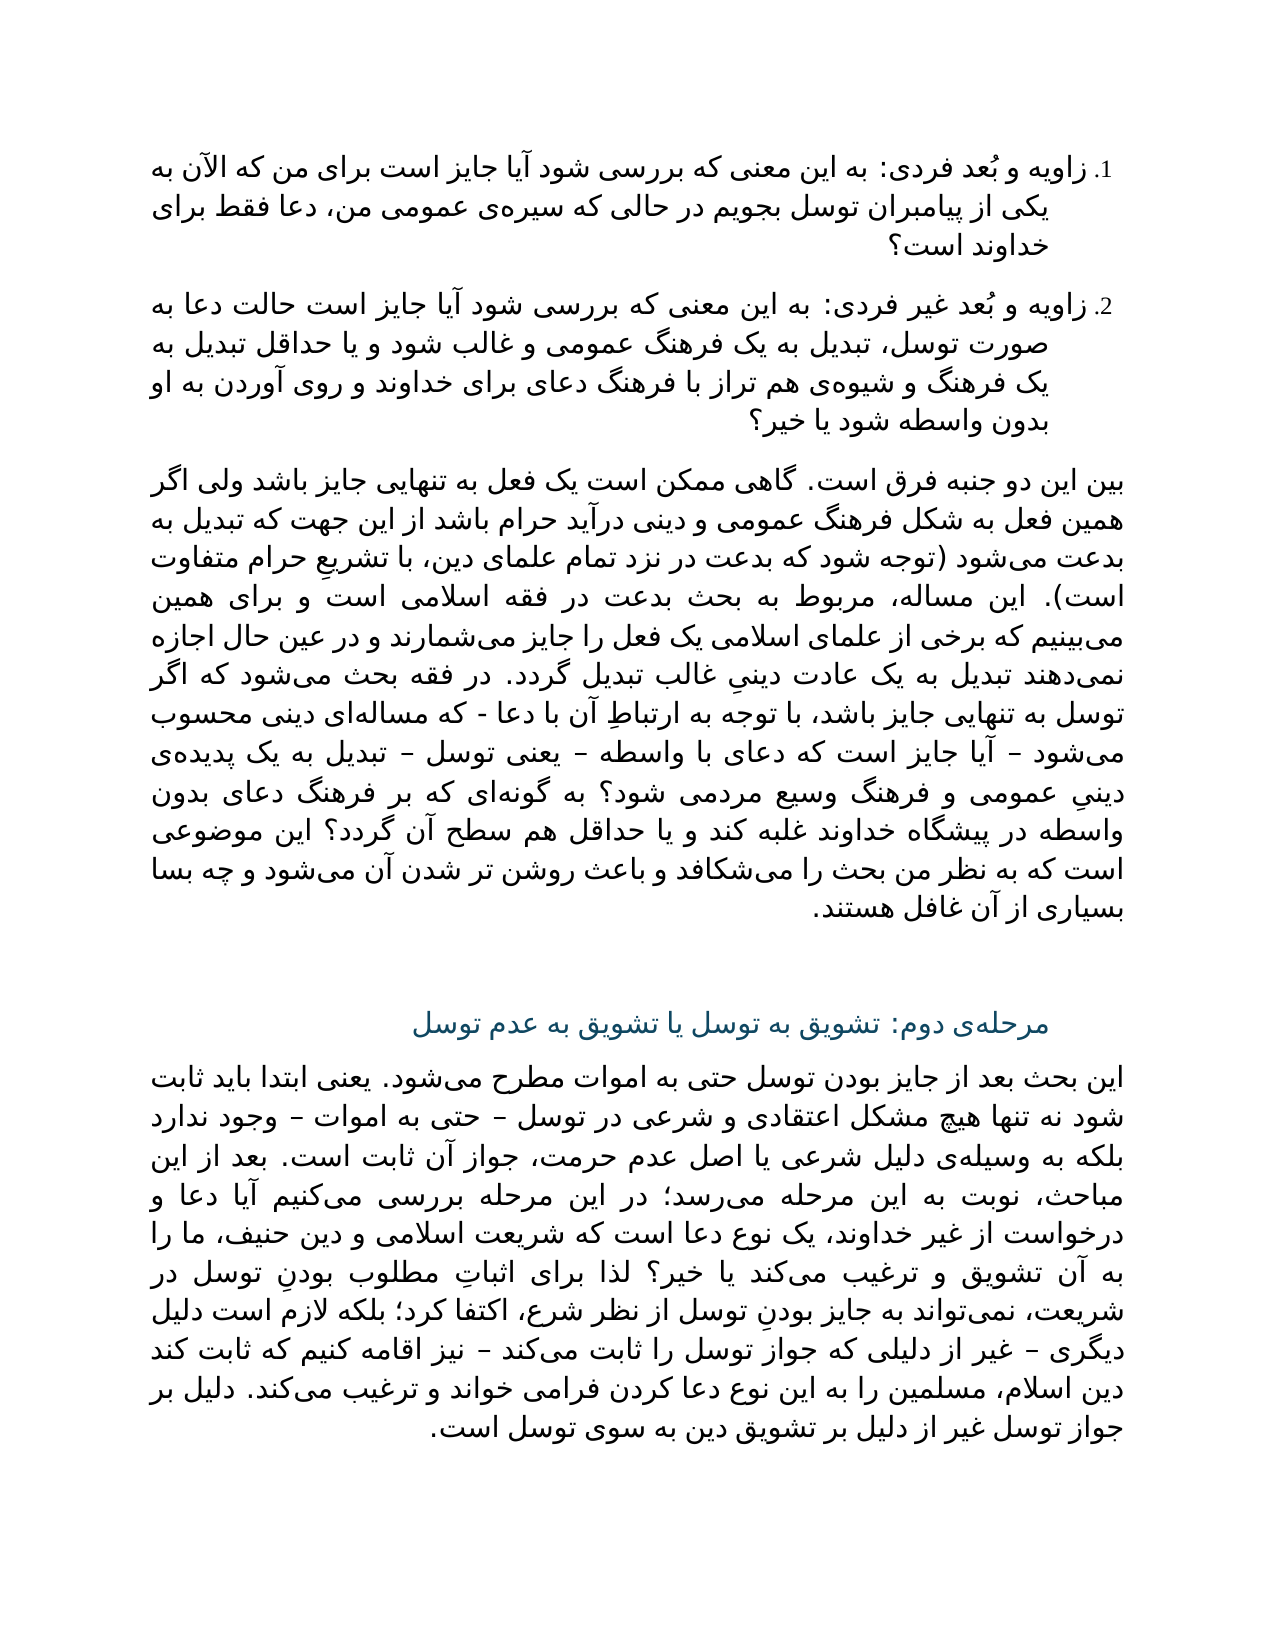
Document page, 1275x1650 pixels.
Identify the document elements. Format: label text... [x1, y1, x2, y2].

list زاویه و بُعد فردی: به این معنی که بررسی شود آیا جایز است برای من که الآن به یکی از پیامبران توسل بجویم در حالی که سیره‌ی عمومی من، دعا فقط برای خداوند است؟ [150, 150, 1087, 261]
subtitle مرحله‌ی دوم: تشویق به توسل یا تشویق به عدم توسل [150, 1007, 1125, 1041]
text این بحث بعد از جایز بودن توسل حتی به اموات مطرح می‌شود. یعنی ابتدا باید ثابت شود نه تنها هیچ مشکل اعتقادی و شرعی در توسل – حتی به اموات – وجود ندارد بلکه به وسیله‌ی دلیل شرعی یا اصل عدم حرمت، جواز آن ثابت است. بعد از این مباحث، نوبت به این مرحله می‌رسد؛ در این مرحله بررسی می‌کنیم آیا دعا و درخواست از غیر خداوند، یک نوع دعا است که شریعت اسلامی و دین حنیف، ما را به آن تشویق و ترغیب می‌کند یا خیر؟ لذا برای اثباتِ مطلوب بودنِ توسل در شریعت، نمی‌تواند به جایز بودنِ توسل از نظر شرع، اکتفا کرد؛ بلکه لازم است دلیل دیگری – غیر از دلیلی که جواز توسل را ثابت می‌کند – نیز اقامه کنیم که ثابت کند دین اسلام، مسلمین را به این نوع دعا کردن فرامی خواند و ترغیب می‌کند. دلیل بر جواز توسل غیر از دلیل بر تشویق دین به سوی توسل است. [150, 1060, 1125, 1444]
text بین این دو جنبه فرق است. گاهی ممکن است یک فعل به تنهایی جایز باشد ولی اگر همین فعل به شکل فرهنگ عمومی و دینی درآید حرام باشد از این جهت که تبدیل به بدعت می‌شود (توجه شود که بدعت در نزد تمام علمای دین، با تشریعِ حرام متفاوت است). این مساله، مربوط به بحث بدعت در فقه اسلامی است و برای همین می‌بینیم که برخی از علمای اسلامی یک فعل را جایز می‌شمارند و در عین حال اجازه نمی‌دهند تبدیل به یک عادت دینیِ غالب تبدیل گردد. در فقه بحث می‌شود که اگر توسل به تنهایی جایز باشد، با توجه به ارتباطِ آن با دعا - که مساله‌ای دینی محسوب می‌شود – آیا جایز است که دعای با واسطه – یعنی توسل – تبدیل به یک پدیده‌ی دینیِ عمومی و فرهنگ وسیع مردمی شود؟ به گونه‌ای که بر فرهنگ دعای بدون واسطه در پیشگاه خداوند غلبه کند و یا حداقل هم سطح آن گردد؟ این موضوعی است که به نظر من بحث را می‌شکافد و باعث روشن تر شدن آن می‌شود و چه بسا بسیاری از آن غافل هستند. [150, 463, 1125, 924]
list زاویه و بُعد غیر فردی: به این معنی که بررسی شود آیا جایز است حالت دعا به صورت توسل، تبدیل به یک فرهنگ عمومی و غالب شود و یا حداقل تبدیل به یک فرهنگ و شیوه‌ی هم تراز با فرهنگ دعای برای خداوند و روی آوردن به او بدون واسطه شود یا خیر؟ [150, 287, 1087, 437]
